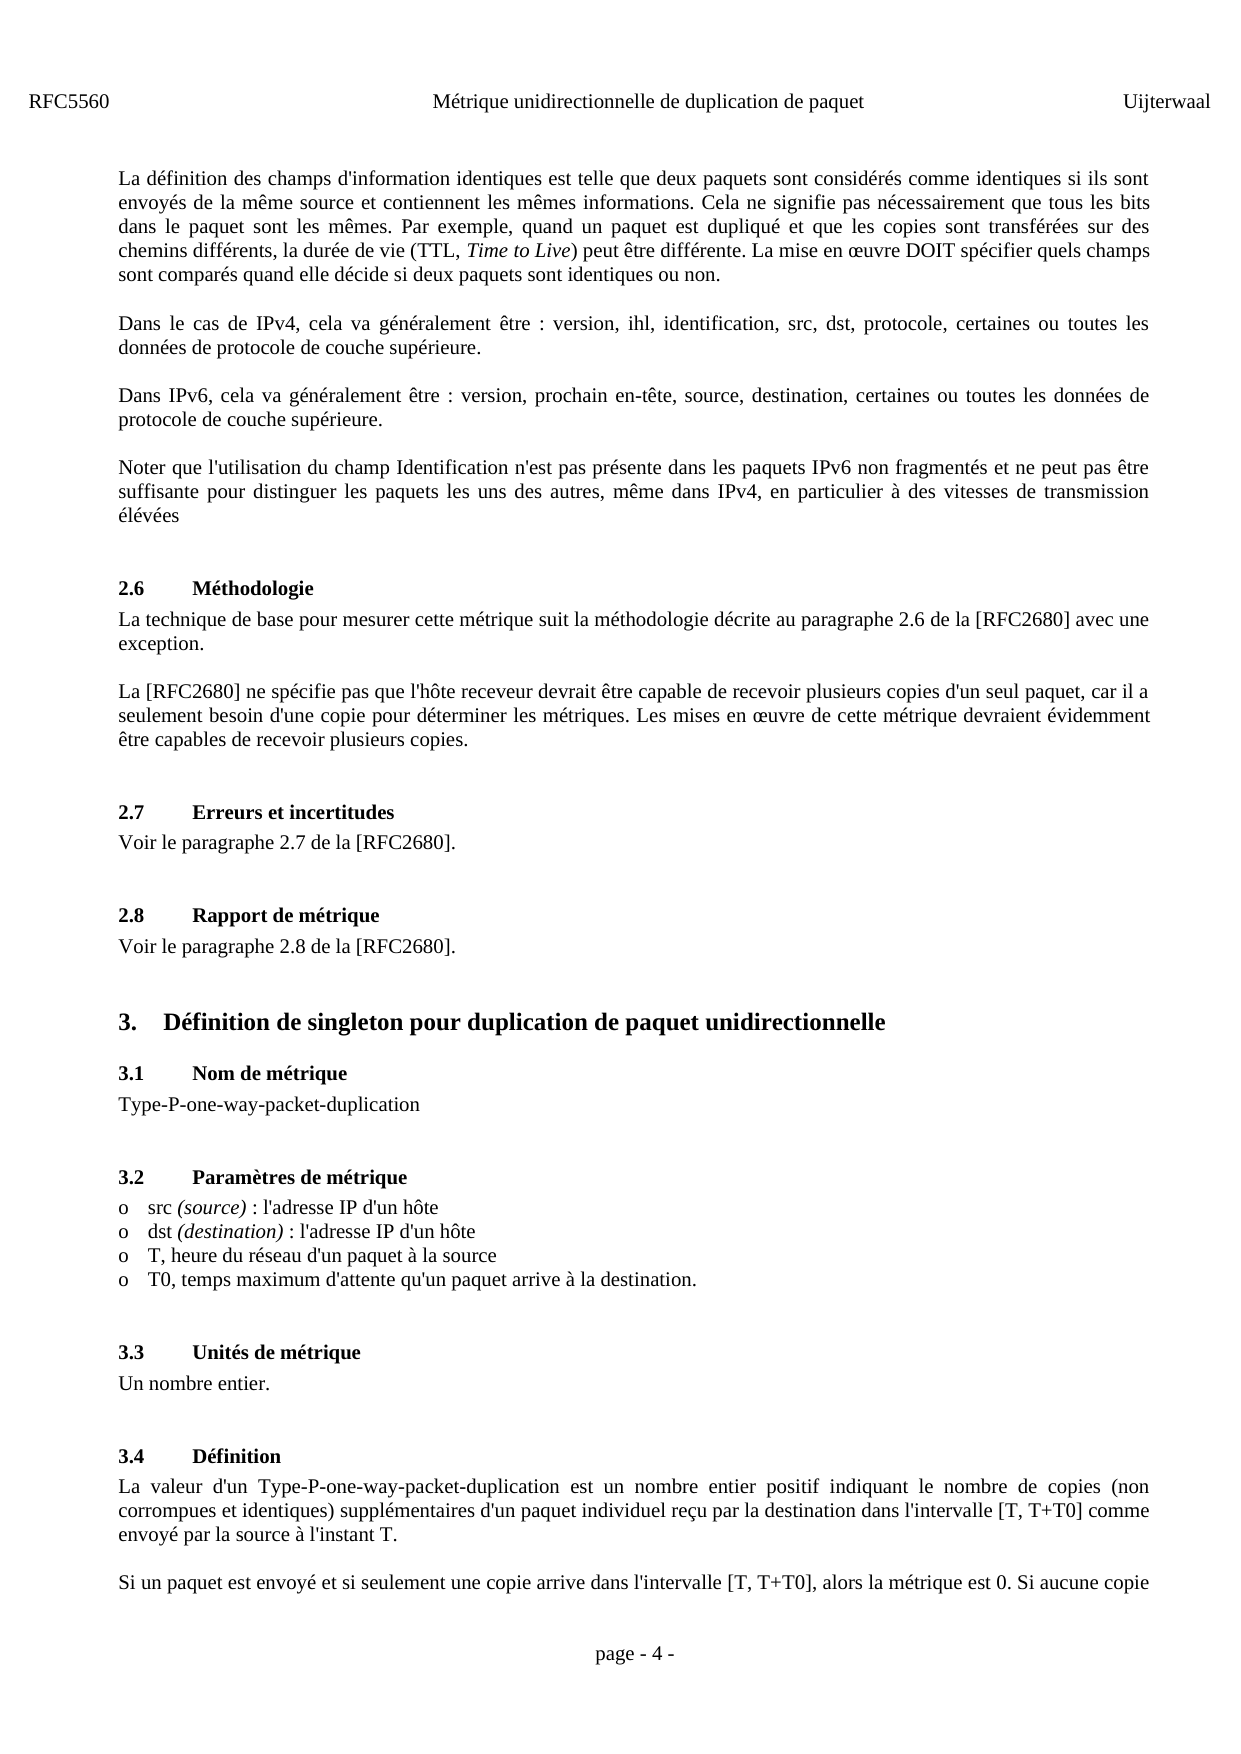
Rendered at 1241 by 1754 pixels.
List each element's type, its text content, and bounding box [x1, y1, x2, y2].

text Si un paquet est envoyé et si seulement une copie arrive dans l'intervalle [T, T+T0], alors la métrique est 0. Si aucune copie [118, 1570, 1151, 1594]
text o dst (destination) : l'adresse IP d'un hôte [118, 1219, 1151, 1243]
text Voir le paragraphe 2.7 de la [RFC2680]. [118, 830, 1151, 854]
text La technique de base pour mesurer cette métrique suit la méthodologie décrite au paragraphe 2.6 de la [RFC2680] avec une exception. [118, 606, 1151, 654]
text o T, heure du réseau d'un paquet à la source [118, 1243, 1151, 1267]
subtitle 3.4 Définition [118, 1444, 1151, 1468]
text o T0, temps maximum d'attente qu'un paquet arrive à la destination. [118, 1267, 1151, 1291]
text o src (source) : l'adresse IP d'un hôte [118, 1195, 1151, 1219]
subtitle 3.1 Nom de métrique [118, 1061, 1151, 1085]
text Un nombre entier. [118, 1371, 1151, 1395]
text Dans IPv6, cela va généralement être : version, prochain en-tête, source, destination, certaines ou toutes les données de protocole de couche supérieure. [118, 383, 1151, 431]
subtitle 2.7 Erreurs et incertitudes [118, 800, 1151, 824]
subtitle 3.2 Paramètres de métrique [118, 1165, 1151, 1189]
text La valeur d'un Type-P-one-way-packet-duplication est un nombre entier positif indiquant le nombre de copies (non corrompues et identiques) supplémentaires d'un paquet individuel reçu par la destination dans l'intervalle [T, T+T0] comme envoyé par la source à l'instant T. [118, 1474, 1151, 1546]
subtitle 3. Définition de singleton pour duplication de paquet unidirectionnelle [118, 1007, 1151, 1036]
text La définition des champs d'information identiques est telle que deux paquets sont considérés comme identiques si ils sont envoyés de la même source et contiennent les mêmes informations. Cela ne signifie pas nécessairement que tous les bits dans le paquet sont les mêmes. Par exemple, quand un paquet est dupliqué et que les copies sont transférées sur des chemins différents, la durée de vie (TTL, Time to Live) peut être différente. La mise en œuvre DOIT spécifier quels champs sont comparés quand elle décide si deux paquets sont identiques ou non. [118, 166, 1151, 286]
text Type-P-one-way-packet-duplication [118, 1092, 1151, 1116]
subtitle 2.6 Méthodologie [118, 576, 1151, 600]
text Noter que l'utilisation du champ Identification n'est pas présente dans les paquets IPv6 non fragmentés et ne peut pas être suffisante pour distinguer les paquets les uns des autres, même dans IPv4, en particulier à des vitesses de transmission élévées [118, 455, 1151, 527]
text Dans le cas de IPv4, cela va généralement être : version, ihl, identification, src, dst, protocole, certaines ou toutes les données de protocole de couche supérieure. [118, 311, 1151, 359]
text Voir le paragraphe 2.8 de la [RFC2680]. [118, 934, 1151, 958]
subtitle 3.3 Unités de métrique [118, 1340, 1151, 1364]
text La [RFC2680] ne spécifie pas que l'hôte receveur devrait être capable de recevoir plusieurs copies d'un seul paquet, car il a seulement besoin d'une copie pour déterminer les métriques. Les mises en œuvre de cette métrique devraient évidemment être capables de recevoir plusieurs copies. [118, 679, 1151, 751]
subtitle 2.8 Rapport de métrique [118, 903, 1151, 927]
